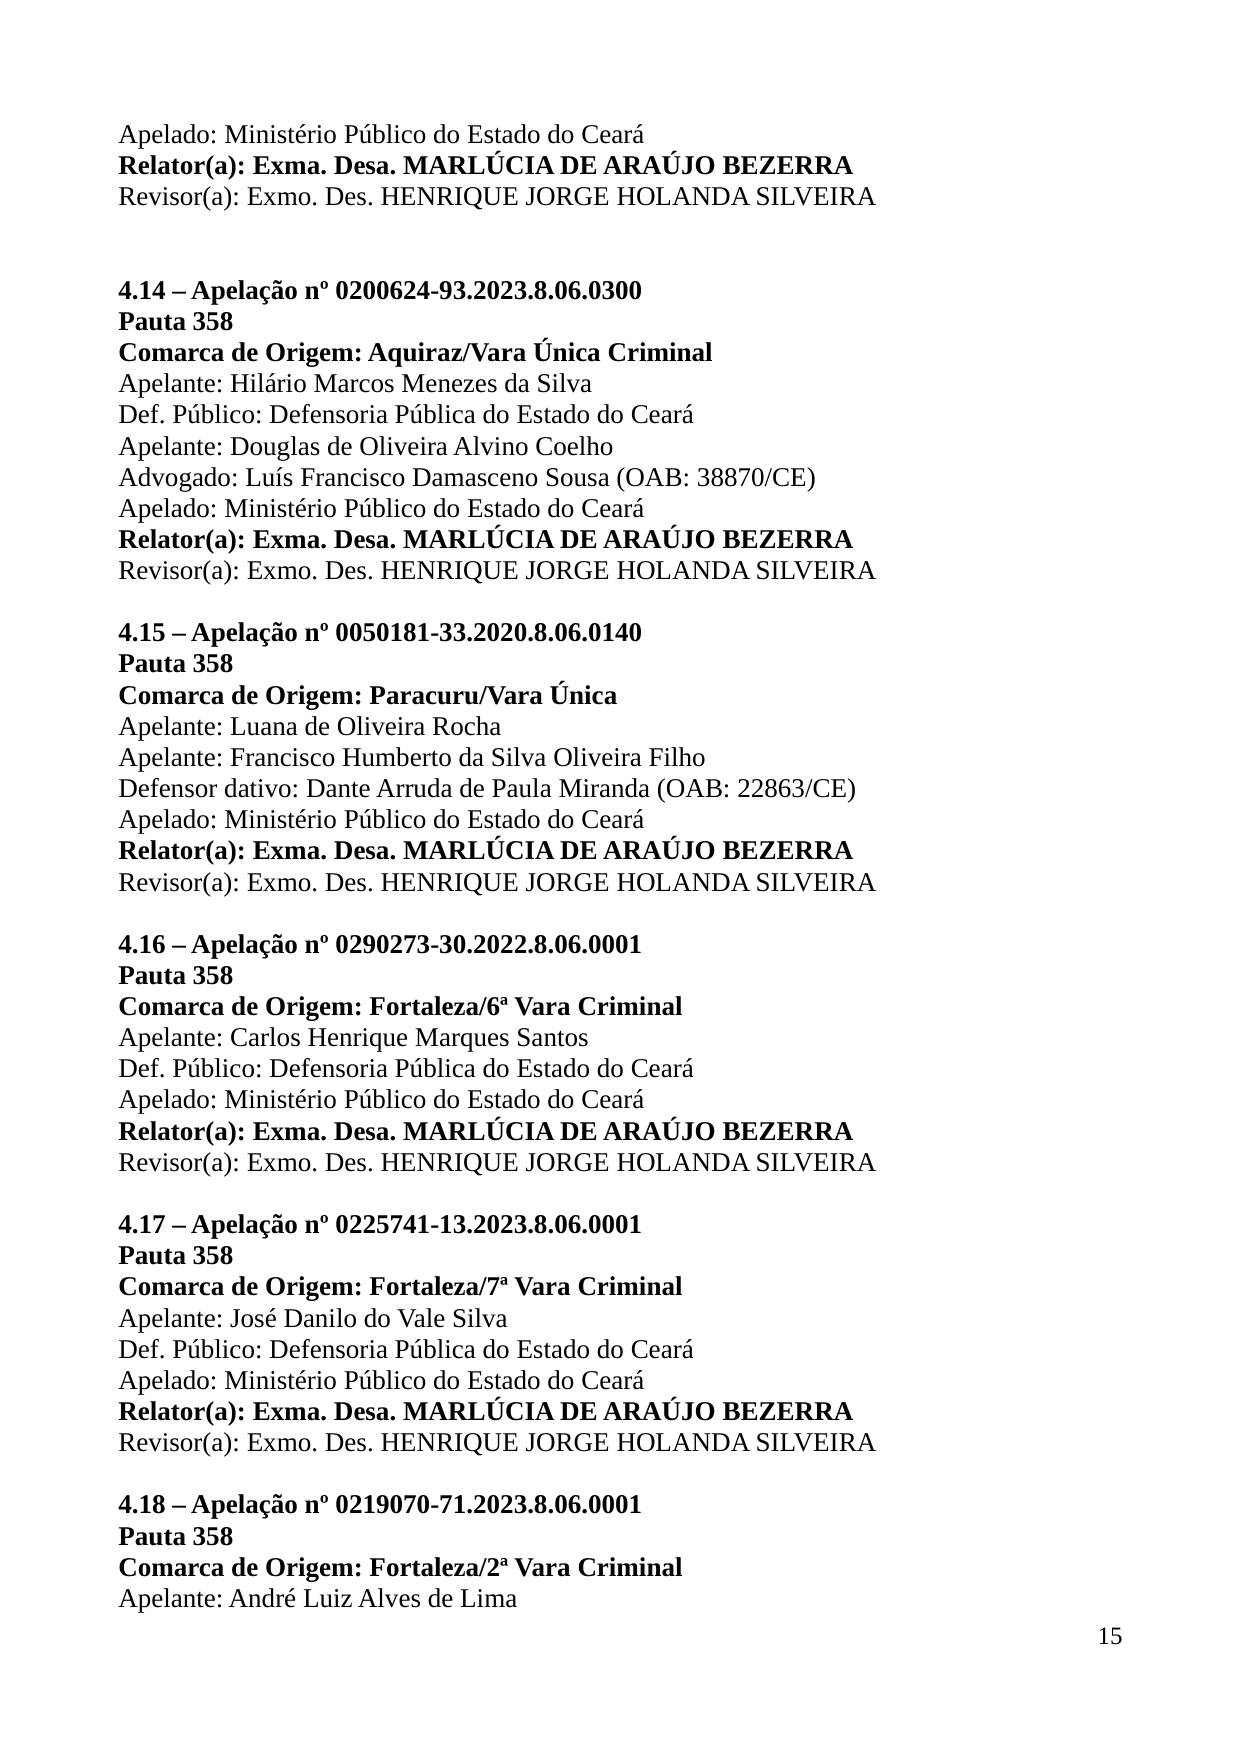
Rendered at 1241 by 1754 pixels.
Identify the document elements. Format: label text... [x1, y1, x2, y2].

text Pauta 358 [118, 305, 1122, 336]
text Apelado: Ministério Público do Estado do Ceará [118, 1084, 1122, 1115]
text Relator(a): Exma. Desa. MARLÚCIA DE ARAÚJO BEZERRA [118, 523, 1122, 554]
text Revisor(a): Exmo. Des. HENRIQUE JORGE HOLANDA SILVEIRA [118, 1146, 1122, 1177]
text Revisor(a): Exmo. Des. HENRIQUE JORGE HOLANDA SILVEIRA [118, 554, 1122, 585]
text Apelado: Ministério Público do Estado do Ceará [118, 492, 1122, 523]
text Pauta 358 [118, 648, 1122, 679]
text Comarca de Origem: Fortaleza/2ª Vara Criminal [118, 1551, 1122, 1582]
text Relator(a): Exma. Desa. MARLÚCIA DE ARAÚJO BEZERRA [118, 1115, 1122, 1146]
text Advogado: Luís Francisco Damasceno Sousa (OAB: 38870/CE) [118, 461, 1122, 492]
text Apelado: Ministério Público do Estado do Ceará [118, 118, 1122, 149]
text Def. Público: Defensoria Pública do Estado do Ceará [118, 1052, 1122, 1084]
text 4.14 – Apelação nº 0200624-93.2023.8.06.0300 [118, 274, 1122, 305]
text Comarca de Origem: Fortaleza/6ª Vara Criminal [118, 990, 1122, 1021]
text Relator(a): Exma. Desa. MARLÚCIA DE ARAÚJO BEZERRA [118, 149, 1122, 180]
text Revisor(a): Exmo. Des. HENRIQUE JORGE HOLANDA SILVEIRA [118, 1426, 1122, 1457]
text 4.18 – Apelação nº 0219070-71.2023.8.06.0001 [118, 1488, 1122, 1520]
text Revisor(a): Exmo. Des. HENRIQUE JORGE HOLANDA SILVEIRA [118, 866, 1122, 897]
text Apelado: Ministério Público do Estado do Ceará [118, 803, 1122, 834]
text Apelado: Ministério Público do Estado do Ceará [118, 1364, 1122, 1395]
text Comarca de Origem: Paracuru/Vara Única [118, 679, 1122, 710]
text 4.17 – Apelação nº 0225741-13.2023.8.06.0001 [118, 1208, 1122, 1239]
text Apelante: José Danilo do Vale Silva [118, 1302, 1122, 1333]
text Pauta 358 [118, 1520, 1122, 1551]
text Comarca de Origem: Fortaleza/7ª Vara Criminal [118, 1271, 1122, 1302]
text Apelante: Hilário Marcos Menezes da Silva [118, 367, 1122, 398]
text Comarca de Origem: Aquiraz/Vara Única Criminal [118, 336, 1122, 367]
text Relator(a): Exma. Desa. MARLÚCIA DE ARAÚJO BEZERRA [118, 834, 1122, 866]
text Apelante: Francisco Humberto da Silva Oliveira Filho [118, 741, 1122, 772]
text Apelante: André Luiz Alves de Lima [118, 1582, 1122, 1613]
text Def. Público: Defensoria Pública do Estado do Ceará [118, 1333, 1122, 1364]
text 4.15 – Apelação nº 0050181-33.2020.8.06.0140 [118, 616, 1122, 648]
text Apelante: Luana de Oliveira Rocha [118, 710, 1122, 741]
text 4.16 – Apelação nº 0290273-30.2022.8.06.0001 [118, 928, 1122, 959]
text Def. Público: Defensoria Pública do Estado do Ceará [118, 398, 1122, 429]
text Pauta 358 [118, 1239, 1122, 1271]
text Pauta 358 [118, 959, 1122, 990]
text Relator(a): Exma. Desa. MARLÚCIA DE ARAÚJO BEZERRA [118, 1395, 1122, 1426]
text Defensor dativo: Dante Arruda de Paula Miranda (OAB: 22863/CE) [118, 772, 1122, 803]
text Apelante: Carlos Henrique Marques Santos [118, 1021, 1122, 1052]
text Apelante: Douglas de Oliveira Alvino Coelho [118, 429, 1122, 461]
text Revisor(a): Exmo. Des. HENRIQUE JORGE HOLANDA SILVEIRA [118, 180, 1122, 212]
